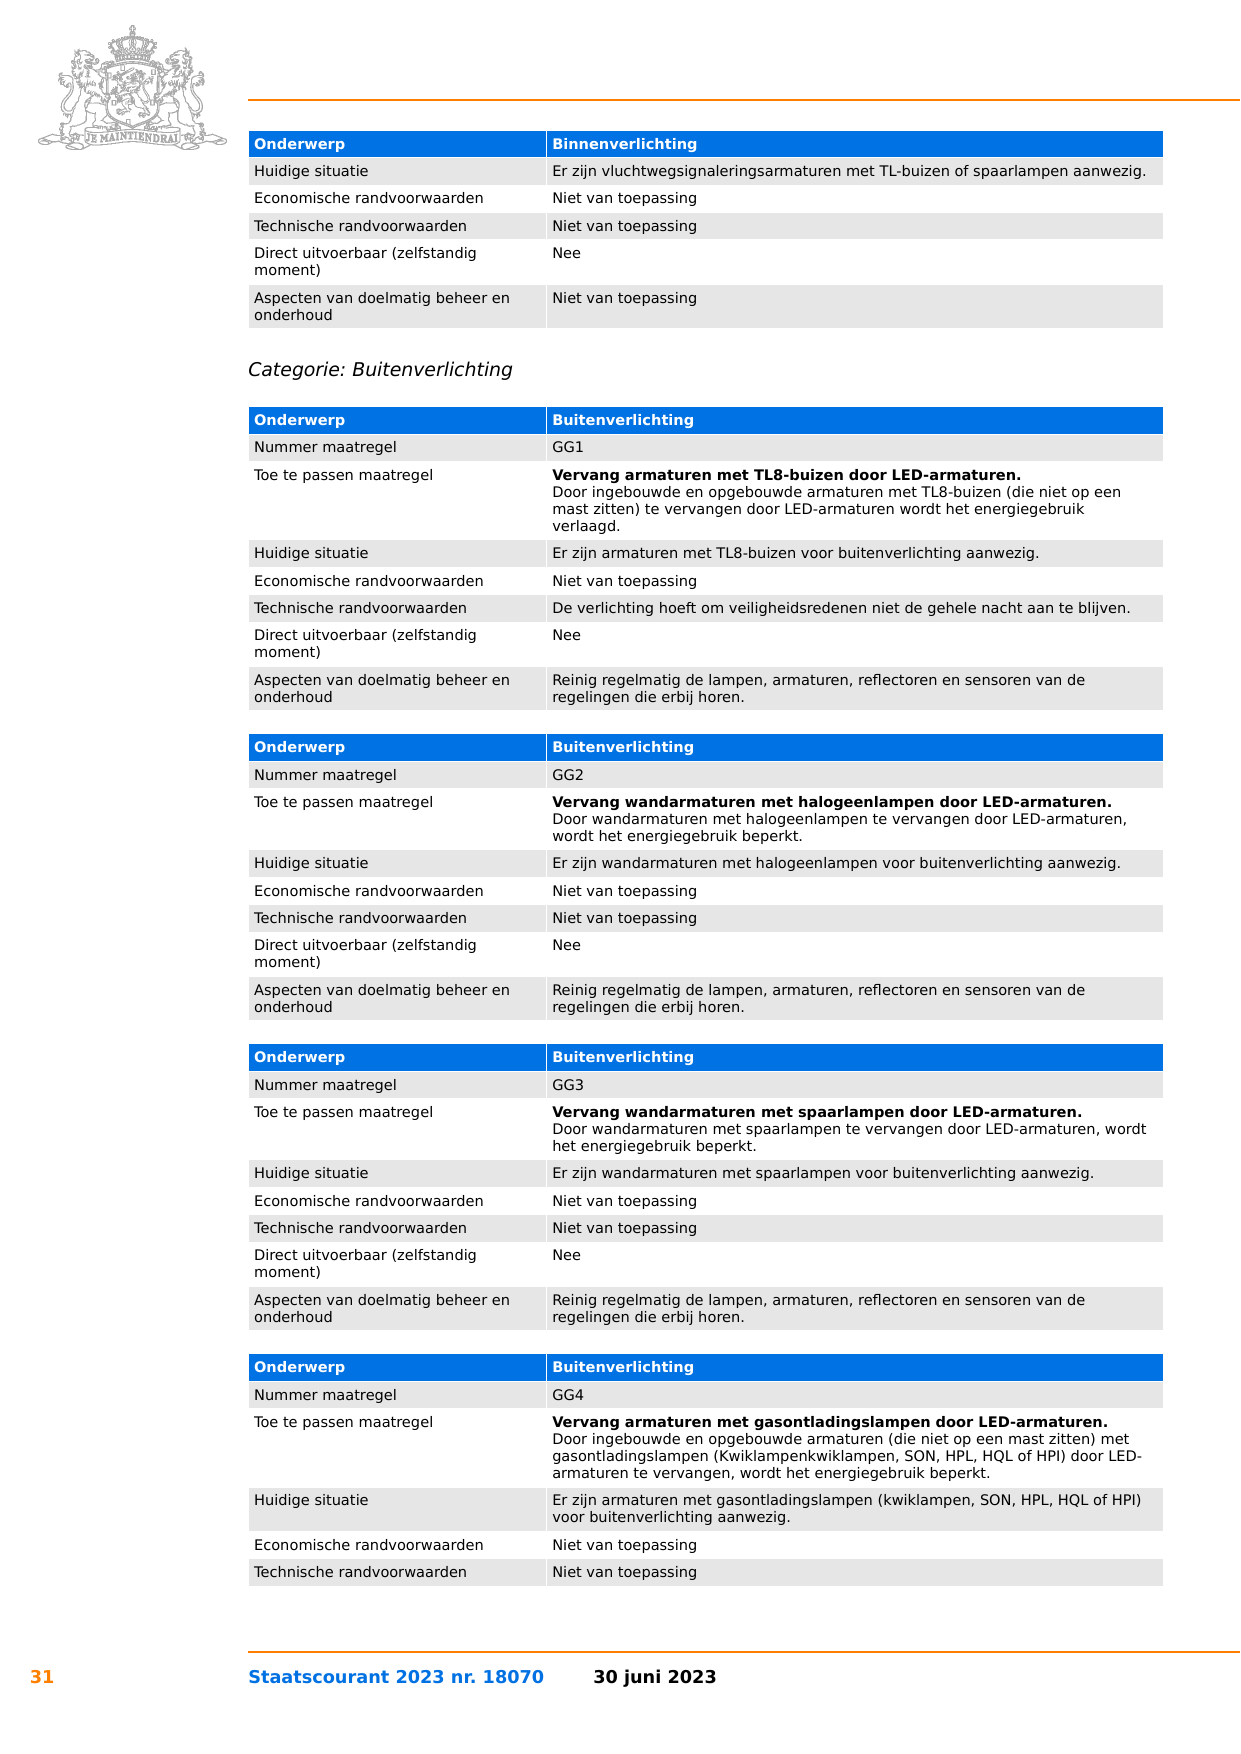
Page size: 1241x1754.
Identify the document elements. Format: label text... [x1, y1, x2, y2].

table_cell Toe te passen maatregel [249, 1099, 546, 1159]
picture [38, 25, 227, 150]
table_cell Vervang wandarmaturen met spaarlampen door LED-armaturen. Door wandarmaturen met spaarlampen te vervangen door LED-armaturen, wordt het energiegebruik beperkt. [547, 1099, 1163, 1159]
table_cell Huidige situatie [249, 1488, 546, 1531]
table_cell Toe te passen maatregel [249, 462, 546, 539]
table_cell GG4 [547, 1382, 1163, 1408]
table_header Binnenverlichting [547, 131, 1163, 157]
table_header Onderwerp [249, 131, 546, 157]
table_cell GG2 [547, 762, 1163, 788]
table_cell Direct uitvoerbaar (zelfstandig moment) [249, 241, 546, 284]
table_cell Technische randvoorwaarden [249, 905, 546, 932]
table_header Onderwerp [249, 1044, 546, 1071]
table_cell Nee [547, 241, 1163, 284]
table_cell Economische randvoorwaarden [249, 186, 546, 212]
table_cell Er zijn wandarmaturen met halogeenlampen voor buitenverlichting aanwezig. [547, 850, 1163, 877]
table_cell Economische randvoorwaarden [249, 1188, 546, 1214]
table_cell Aspecten van doelmatig beheer en onderhoud [249, 977, 546, 1020]
table_cell Huidige situatie [249, 850, 546, 877]
table_cell Reinig regelmatig de lampen, armaturen, reflectoren en sensoren van de regelingen die erbij horen. [547, 977, 1163, 1020]
table_cell Niet van toepassing [547, 568, 1163, 594]
table_cell Toe te passen maatregel [249, 1409, 546, 1486]
table_header Buitenverlichting [547, 734, 1163, 761]
table_cell Nummer maatregel [249, 435, 546, 461]
table_cell Aspecten van doelmatig beheer en onderhoud [249, 667, 546, 710]
table_cell Direct uitvoerbaar (zelfstandig moment) [249, 1243, 546, 1286]
table_cell Er zijn vluchtwegsignaleringsarmaturen met TL-buizen of spaarlampen aanwezig. [547, 158, 1163, 185]
table_header Buitenverlichting [547, 1044, 1163, 1071]
table_cell Technische randvoorwaarden [249, 1215, 546, 1242]
table_cell Niet van toepassing [547, 878, 1163, 904]
table_cell Huidige situatie [249, 1160, 546, 1187]
table_cell Niet van toepassing [547, 1532, 1163, 1558]
table_cell Vervang armaturen met TL8-buizen door LED-armaturen. Door ingebouwde en opgebouwde armaturen met TL8-buizen (die niet op een mast zitten) te vervangen door LED-armaturen wordt het energiegebruik verlaagd. [547, 462, 1163, 539]
table_cell Huidige situatie [249, 158, 546, 185]
table_header Buitenverlichting [547, 407, 1163, 434]
table_cell Niet van toepassing [547, 186, 1163, 212]
table_cell Aspecten van doelmatig beheer en onderhoud [249, 285, 546, 328]
table_cell Nummer maatregel [249, 1072, 546, 1098]
table_cell Er zijn armaturen met TL8-buizen voor buitenverlichting aanwezig. [547, 540, 1163, 567]
table_cell Technische randvoorwaarden [249, 595, 546, 622]
table_cell Reinig regelmatig de lampen, armaturen, reflectoren en sensoren van de regelingen die erbij horen. [547, 1287, 1163, 1330]
table_cell Niet van toepassing [547, 1188, 1163, 1214]
table_header Onderwerp [249, 407, 546, 434]
table_cell Aspecten van doelmatig beheer en onderhoud [249, 1287, 546, 1330]
table_cell Huidige situatie [249, 540, 546, 567]
table_cell Niet van toepassing [547, 1215, 1163, 1242]
table_cell Niet van toepassing [547, 213, 1163, 239]
table_cell Niet van toepassing [547, 285, 1163, 328]
table_cell Vervang wandarmaturen met halogeenlampen door LED-armaturen. Door wandarmaturen met halogeenlampen te vervangen door LED-armaturen, wordt het energiegebruik beperkt. [547, 789, 1163, 849]
table_cell Economische randvoorwaarden [249, 1532, 546, 1558]
table_cell Technische randvoorwaarden [249, 1559, 546, 1586]
subtitle Categorie: Buitenverlichting [248, 359, 1163, 381]
table_header Buitenverlichting [547, 1354, 1163, 1381]
table_header Onderwerp [249, 734, 546, 761]
table_cell Nee [547, 623, 1163, 666]
table_cell Nummer maatregel [249, 762, 546, 788]
table_cell Vervang armaturen met gasontladingslampen door LED-armaturen. Door ingebouwde en opgebouwde armaturen (die niet op een mast zitten) met gasontladingslampen (Kwiklampenkwiklampen, SON, HPL, HQL of HPI) door LED-armaturen te vervangen, wordt het energiegebruik beperkt. [547, 1409, 1163, 1486]
table_cell Er zijn armaturen met gasontladingslampen (kwiklampen, SON, HPL, HQL of HPI) voor buitenverlichting aanwezig. [547, 1488, 1163, 1531]
table_cell Direct uitvoerbaar (zelfstandig moment) [249, 933, 546, 976]
table_cell Nee [547, 933, 1163, 976]
table_cell Technische randvoorwaarden [249, 213, 546, 239]
table_cell Niet van toepassing [547, 1559, 1163, 1586]
table_cell GG1 [547, 435, 1163, 461]
table_cell De verlichting hoeft om veiligheidsredenen niet de gehele nacht aan te blijven. [547, 595, 1163, 622]
table_cell Toe te passen maatregel [249, 789, 546, 849]
table_cell Nummer maatregel [249, 1382, 546, 1408]
table_cell Er zijn wandarmaturen met spaarlampen voor buitenverlichting aanwezig. [547, 1160, 1163, 1187]
table_cell Economische randvoorwaarden [249, 878, 546, 904]
table_cell GG3 [547, 1072, 1163, 1098]
table_cell Direct uitvoerbaar (zelfstandig moment) [249, 623, 546, 666]
table_header Onderwerp [249, 1354, 546, 1381]
table_cell Reinig regelmatig de lampen, armaturen, reflectoren en sensoren van de regelingen die erbij horen. [547, 667, 1163, 710]
table_cell Nee [547, 1243, 1163, 1286]
table_cell Economische randvoorwaarden [249, 568, 546, 594]
table_cell Niet van toepassing [547, 905, 1163, 932]
